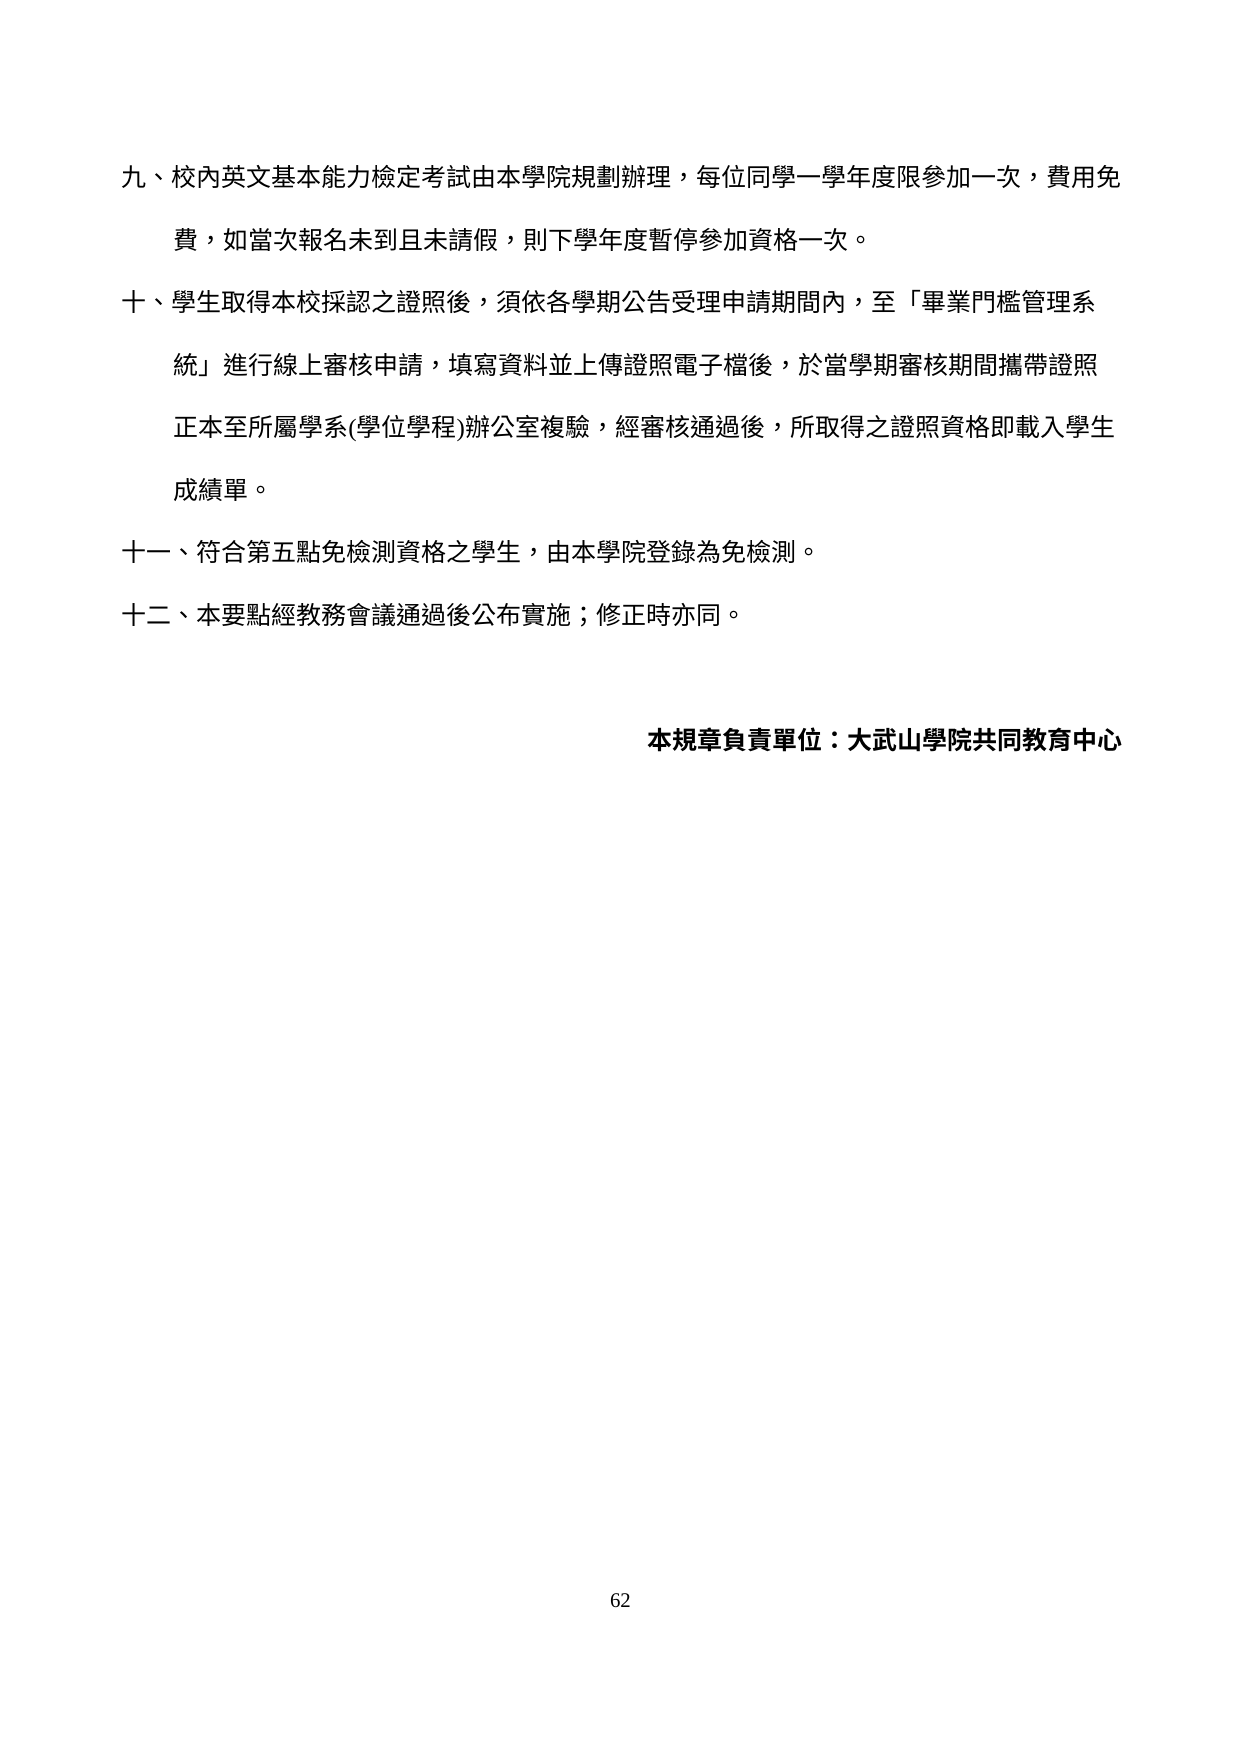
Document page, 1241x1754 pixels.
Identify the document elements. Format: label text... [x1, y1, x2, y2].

text 九、校內英文基本能力檢定考試由本學院規劃辦理，每位同學一學年度限參加一次，費用免費，如當次報名未到且未請假，則下學年度暫停參加資格一次。 [121, 134, 1122, 259]
text 十、學生取得本校採認之證照後，須依各學期公告受理申請期間內，至「畢業門檻管理系統」進行線上審核申請，填寫資料並上傳證照電子檔後，於當學期審核期間攜帶證照正本至所屬學系(學位學程)辦公室複驗，經審核通過後，所取得之證照資格即載入學生成績單。 [121, 259, 1122, 509]
text 十二、本要點經教務會議通過後公布實施；修正時亦同。 [121, 572, 1122, 634]
text 十一、符合第五點免檢測資格之學生，由本學院登錄為免檢測。 [121, 509, 1122, 572]
text 本規章負責單位：大武山學院共同教育中心 [118, 697, 1122, 759]
